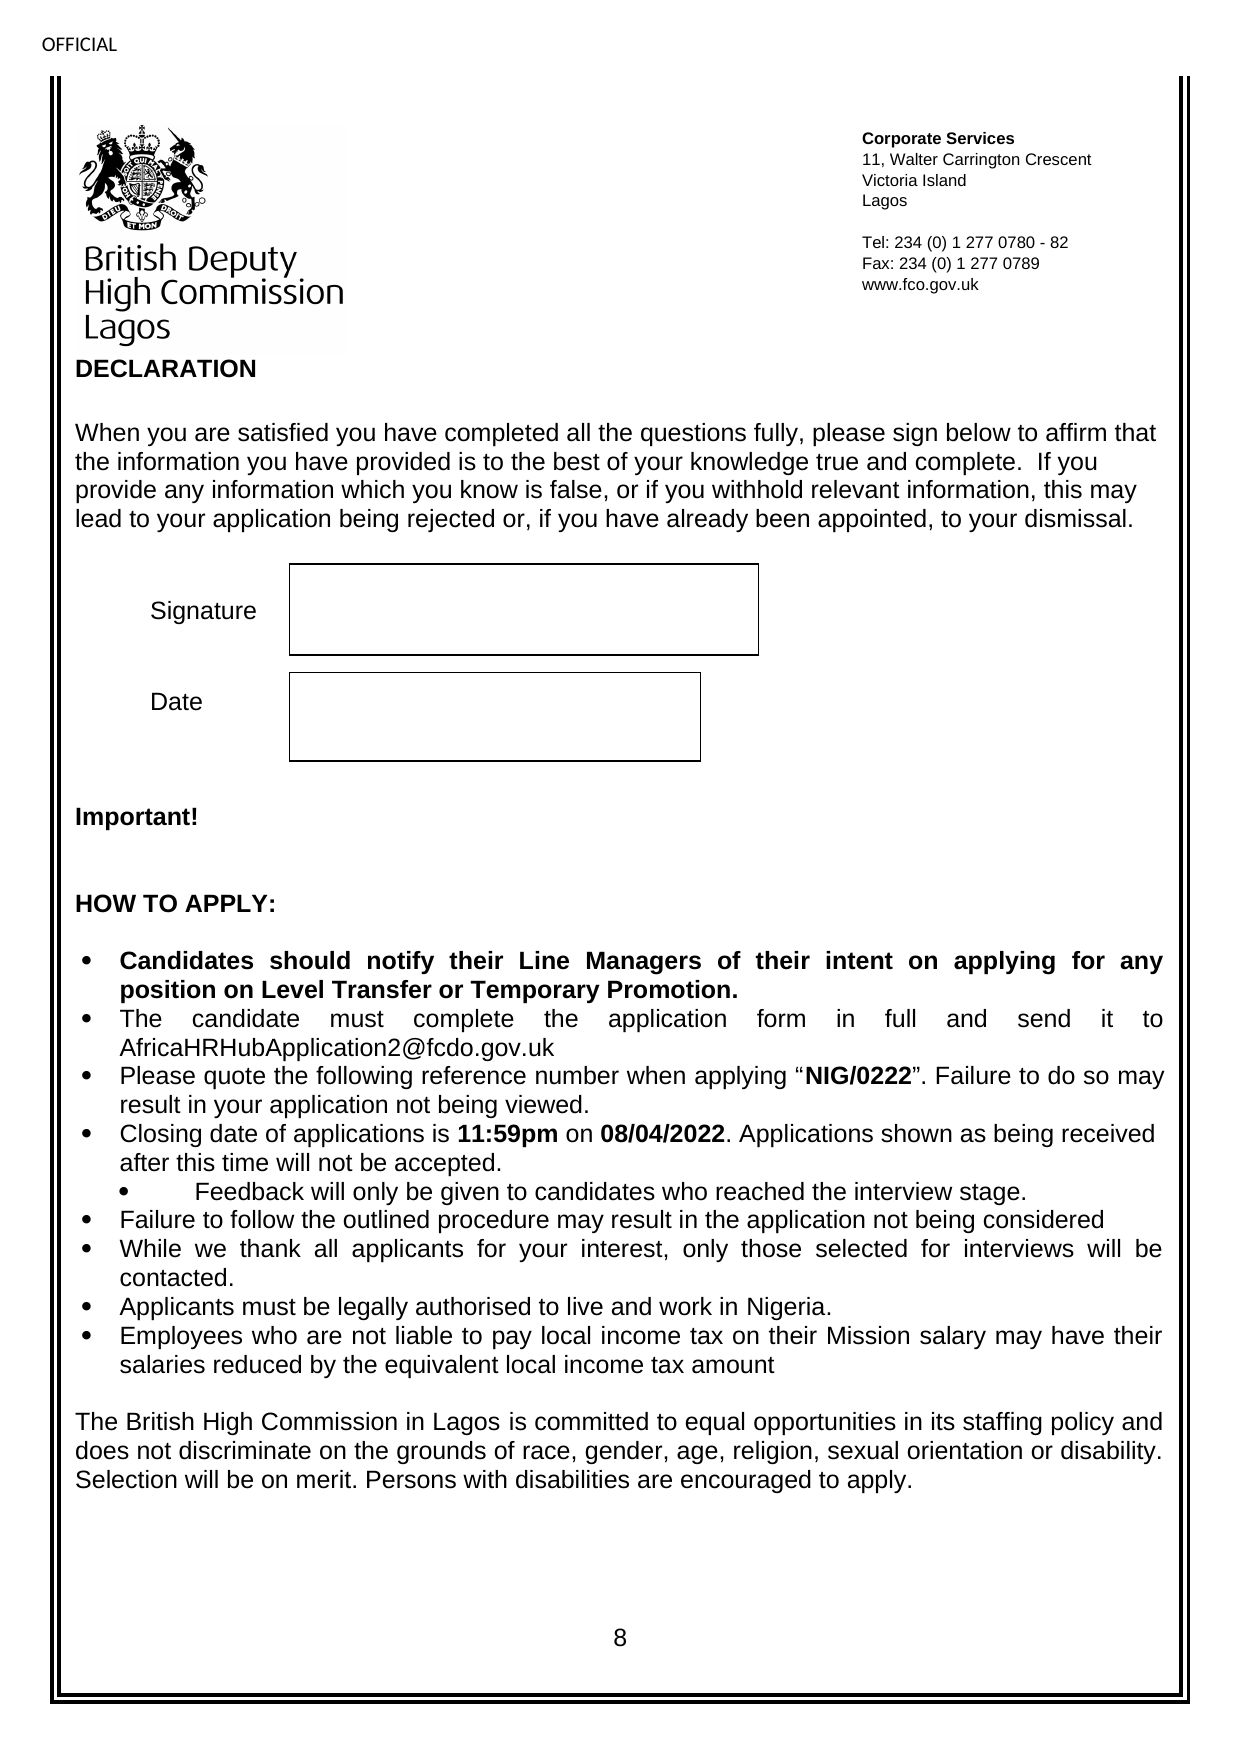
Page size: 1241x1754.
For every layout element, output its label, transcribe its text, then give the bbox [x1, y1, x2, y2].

text The British High Commission in Lagos is committed to equal opportunities in its staffing policy and does not discriminate on the grounds of race, gender, age, religion, sexual orientation or disability. Selection will be on merit. Persons with disabilities are encouraged to apply. [75, 1407, 1165, 1493]
text Important! [75, 802, 1165, 831]
list While we thank all applicants for your interest, only those selected for interviews will be contacted. [82, 1234, 1165, 1292]
list Employees who are not liable to pay local income tax on their Mission salary may have their salaries reduced by the equivalent local income tax amount [82, 1321, 1165, 1378]
list Feedback will only be given to candidates who reached the interview stage. [119, 1177, 1165, 1205]
text Date [75, 687, 289, 716]
text HOW TO APPLY: [75, 889, 1165, 917]
list Please quote the following reference number when applying “NIG/0222”. Failure to do so may result in your application not being viewed. [82, 1061, 1165, 1119]
list Applicants must be legally authorised to live and work in Nigeria. [82, 1292, 1165, 1321]
text Signature [75, 596, 288, 624]
text When you are satisfied you have completed all the questions fully, please sign below to affirm that the information you have provided is to the best of your knowledge true and complete. If you provide any information which you know is false, or if you withhold relevant information, this may lead to your application being rejected or, if you have already been appointed, to your dismissal. [75, 418, 1165, 533]
list Failure to follow the outlined procedure may result in the application not being considered [82, 1205, 1165, 1234]
text [759, 596, 1165, 624]
list The candidate must complete the application form in full and send it to AfricaHRHubApplication2@fcdo.gov.uk [82, 1004, 1165, 1061]
subtitle DECLARATION [75, 163, 1165, 383]
list Closing date of applications is 11:59pm on 08/04/2022. Applications shown as being received after this time will not be accepted. [82, 1119, 1165, 1177]
text [701, 687, 1165, 716]
list Candidates should notify their Line Managers of their intent on applying for any position on Level Transfer or Temporary Promotion. [82, 946, 1165, 1004]
